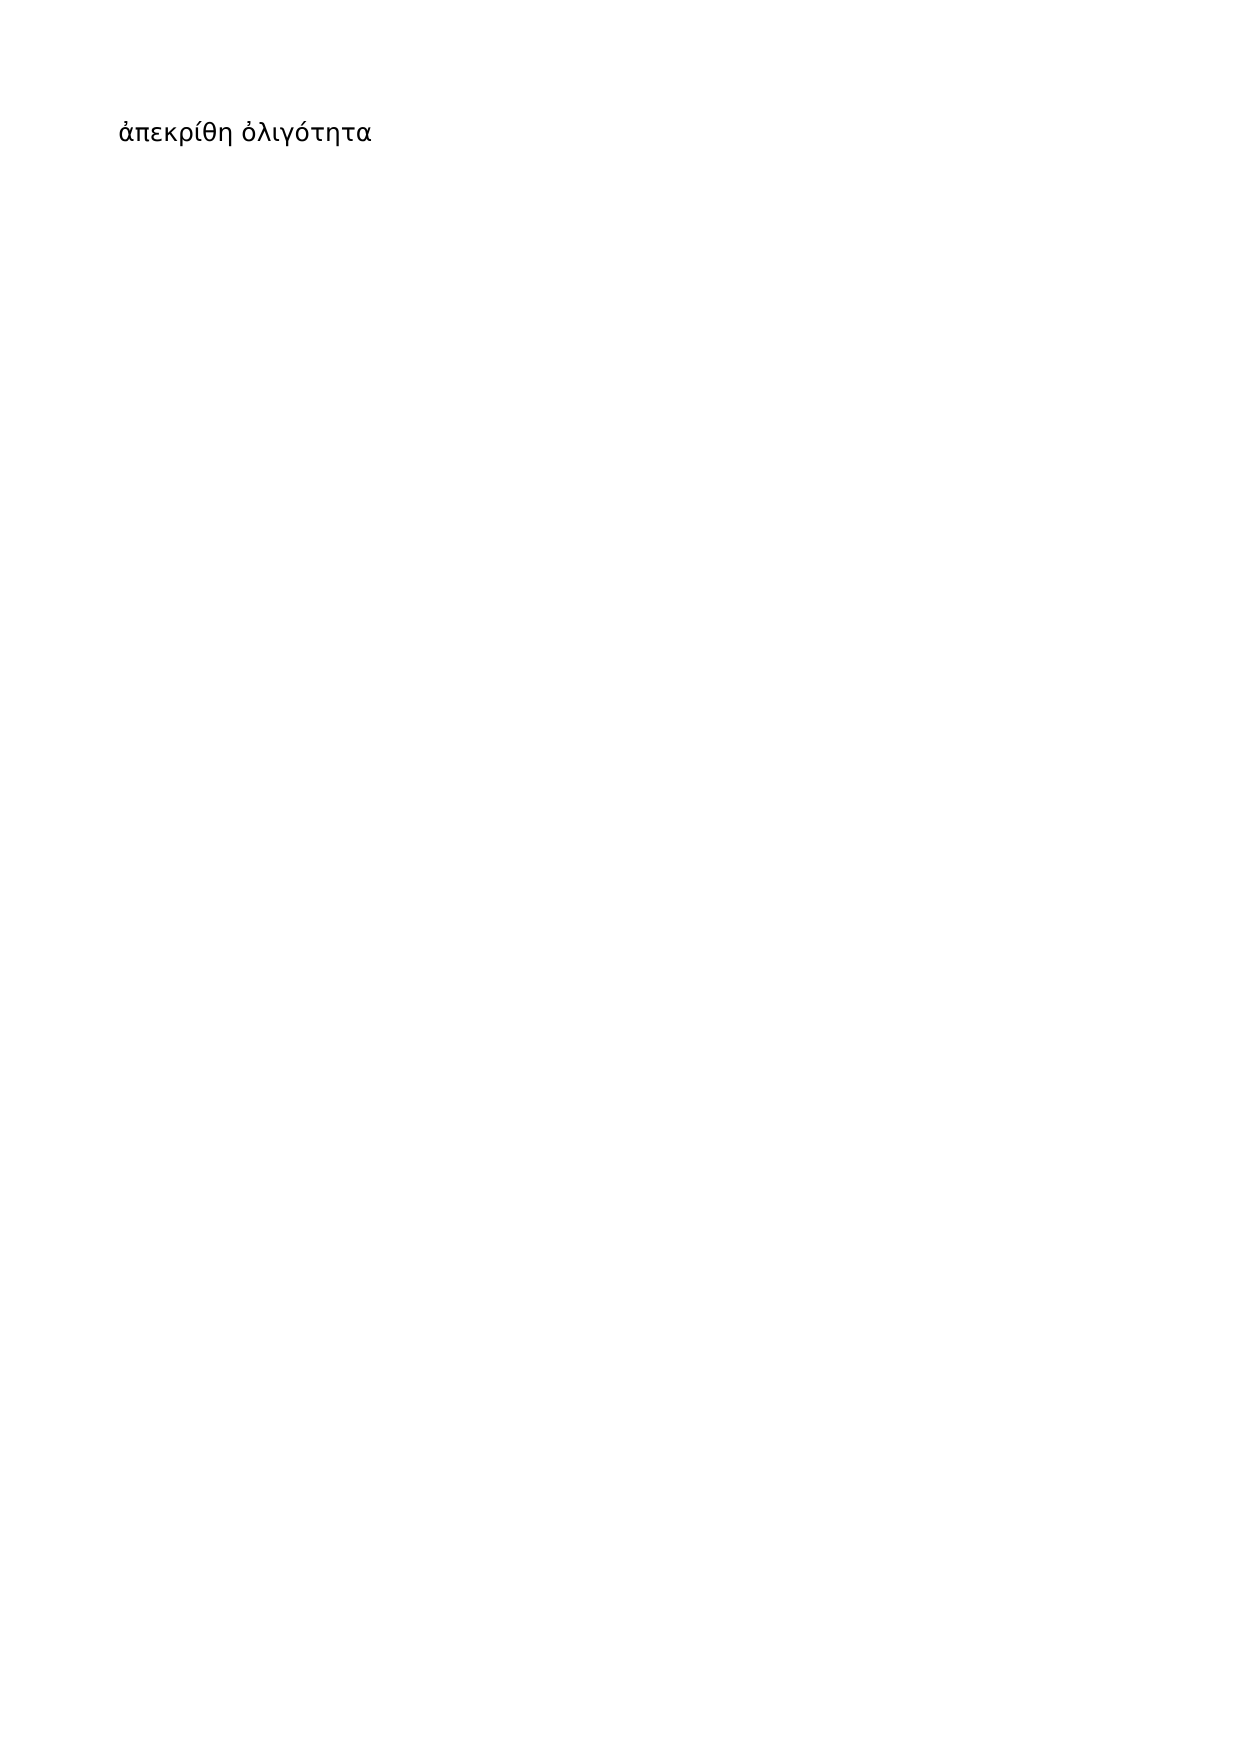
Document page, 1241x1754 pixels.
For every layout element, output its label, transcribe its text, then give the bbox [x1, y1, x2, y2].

text ἀπεκρίθη ὀλιγότητα [118, 118, 1122, 147]
